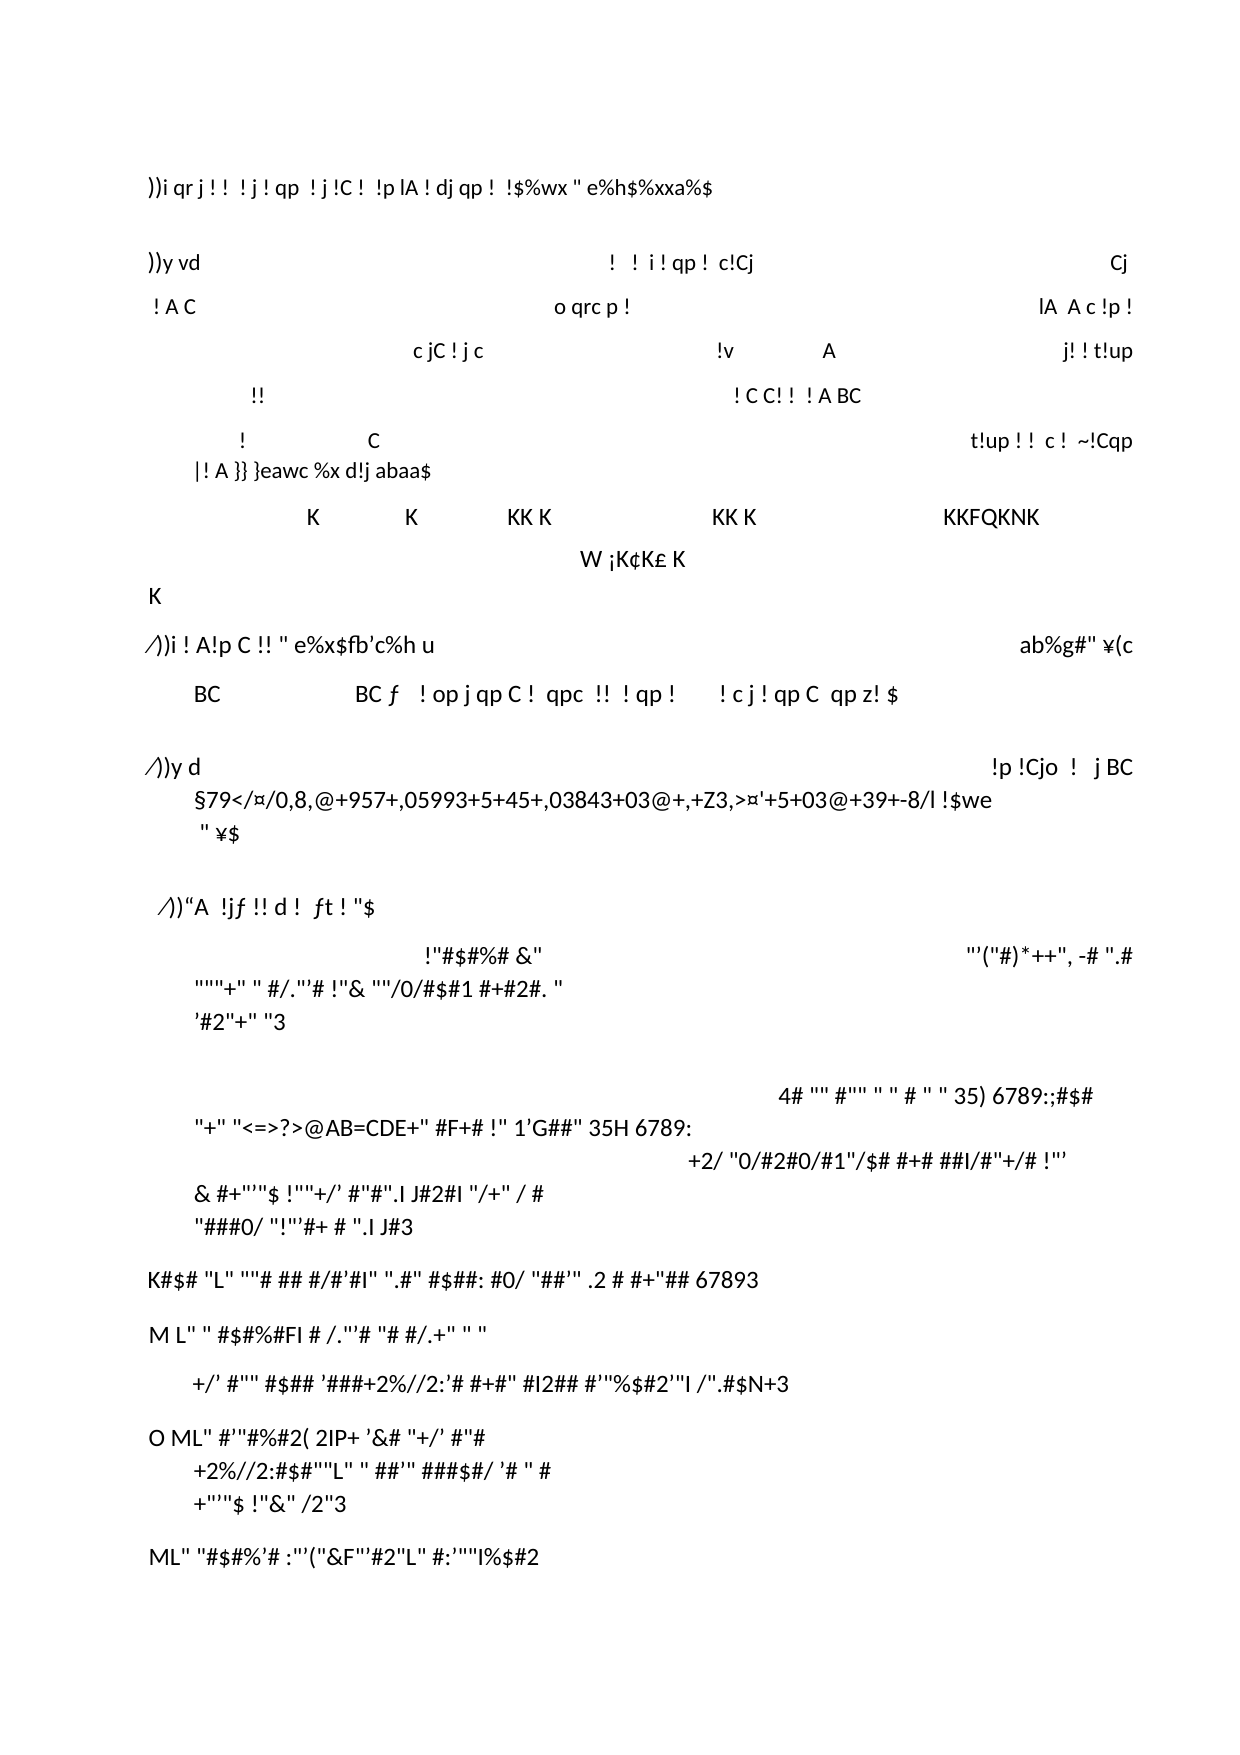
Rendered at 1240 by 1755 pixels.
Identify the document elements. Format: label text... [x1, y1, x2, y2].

text §79</¤/0,8,@+957+,05993+5+45+,03843+03@+,+Z3,>¤'+5+03@+39+-8/l !$we [193, 784, 1133, 815]
text "+" "<=>?>@AB=CDE+" #F+# !" 1’G##" 35H 6789: [193, 1113, 1133, 1143]
text ! A C o qrc p ! lA A c !p ! [147, 292, 1133, 320]
text """+" " #/."’# !"& ""/0/#$#1 #+#2#. " [193, 973, 1133, 1004]
text ! C t!up ! ! c ! ~!Cqp [147, 426, 1133, 454]
text "###0/ "!"’#+ # ".I J#3 [193, 1211, 1133, 1242]
text !! ! C C! ! ! A BC [147, 381, 1133, 409]
text ))i qr j ! ! ! j ! qp ! j !C ! !p lA ! dj qp ! !$%wx " e%h$%xxa%$ [147, 171, 1117, 201]
text ⁄))i ! A!p C !! " e%x$fb’c%h u ab%g#" ¥(c [147, 629, 1133, 660]
table_header KK K [712, 485, 936, 543]
text " ¥$ [193, 817, 1133, 848]
table_header KKFQKNK [936, 485, 1095, 543]
text ’#2"+" "3 [193, 1006, 1133, 1037]
table_header KK K [502, 485, 712, 543]
text c jC ! j c !v A j! ! t!up [147, 337, 1133, 364]
text +2/ "0/#2#0/#1"/$# #+# ##I/#"+/# !"’ [147, 1146, 1067, 1176]
text !"#$#%# &" "’("#)*++", -# ".# [147, 941, 1133, 971]
text K [148, 580, 1133, 611]
text +2%//2:#$#""L" " ##’" ###$#/ ’# " # [193, 1455, 1133, 1486]
text O ML" #’"#%#2( 2IP+ ’&# "+/’ #"# [148, 1422, 1133, 1453]
text & #+"’"$ !""+/’ #"#".I J#2#I "/+" / # [193, 1178, 1133, 1209]
text +"’"$ !"&" /2"3 [193, 1488, 1133, 1518]
text BC BC ƒ ! op j qp C ! qpc !! ! qp ! ! c j ! qp C qp z! $ [193, 678, 1114, 709]
text +/’ #"" #$## ’###+2%//2:’# #+#" #I2## #’"%$#2’"I /".#$N+3 [192, 1368, 1133, 1398]
text M L" " #$#%#FI # /."’# "# #/.+" " " [148, 1319, 1133, 1350]
text K#$# "L" ""# ## #/#’#I" ".#" #$##: #0/ "##’" .2 # #+"## 67893 [147, 1265, 1133, 1295]
text |! A }} }eawc %x d!j abaa$ [192, 456, 1117, 484]
text ML" "#$#%’# :"’("&F"’#2"L" #:’""I%$#2 [148, 1542, 1133, 1572]
text 4# "" #"" " " # " " 35) 6789:;#$# [147, 1080, 1094, 1111]
text ⁄))“A !jƒ !! d ! ƒt ! "$ [160, 891, 1133, 922]
table_header K [145, 485, 405, 543]
table_header K [405, 485, 502, 543]
text W ¡K¢K£ K [177, 543, 1089, 573]
text ⁄))y d !p !Cjo ! j BC [147, 751, 1133, 782]
text ))y vd ! ! i ! qp ! c!Cj Cj [147, 246, 1133, 276]
